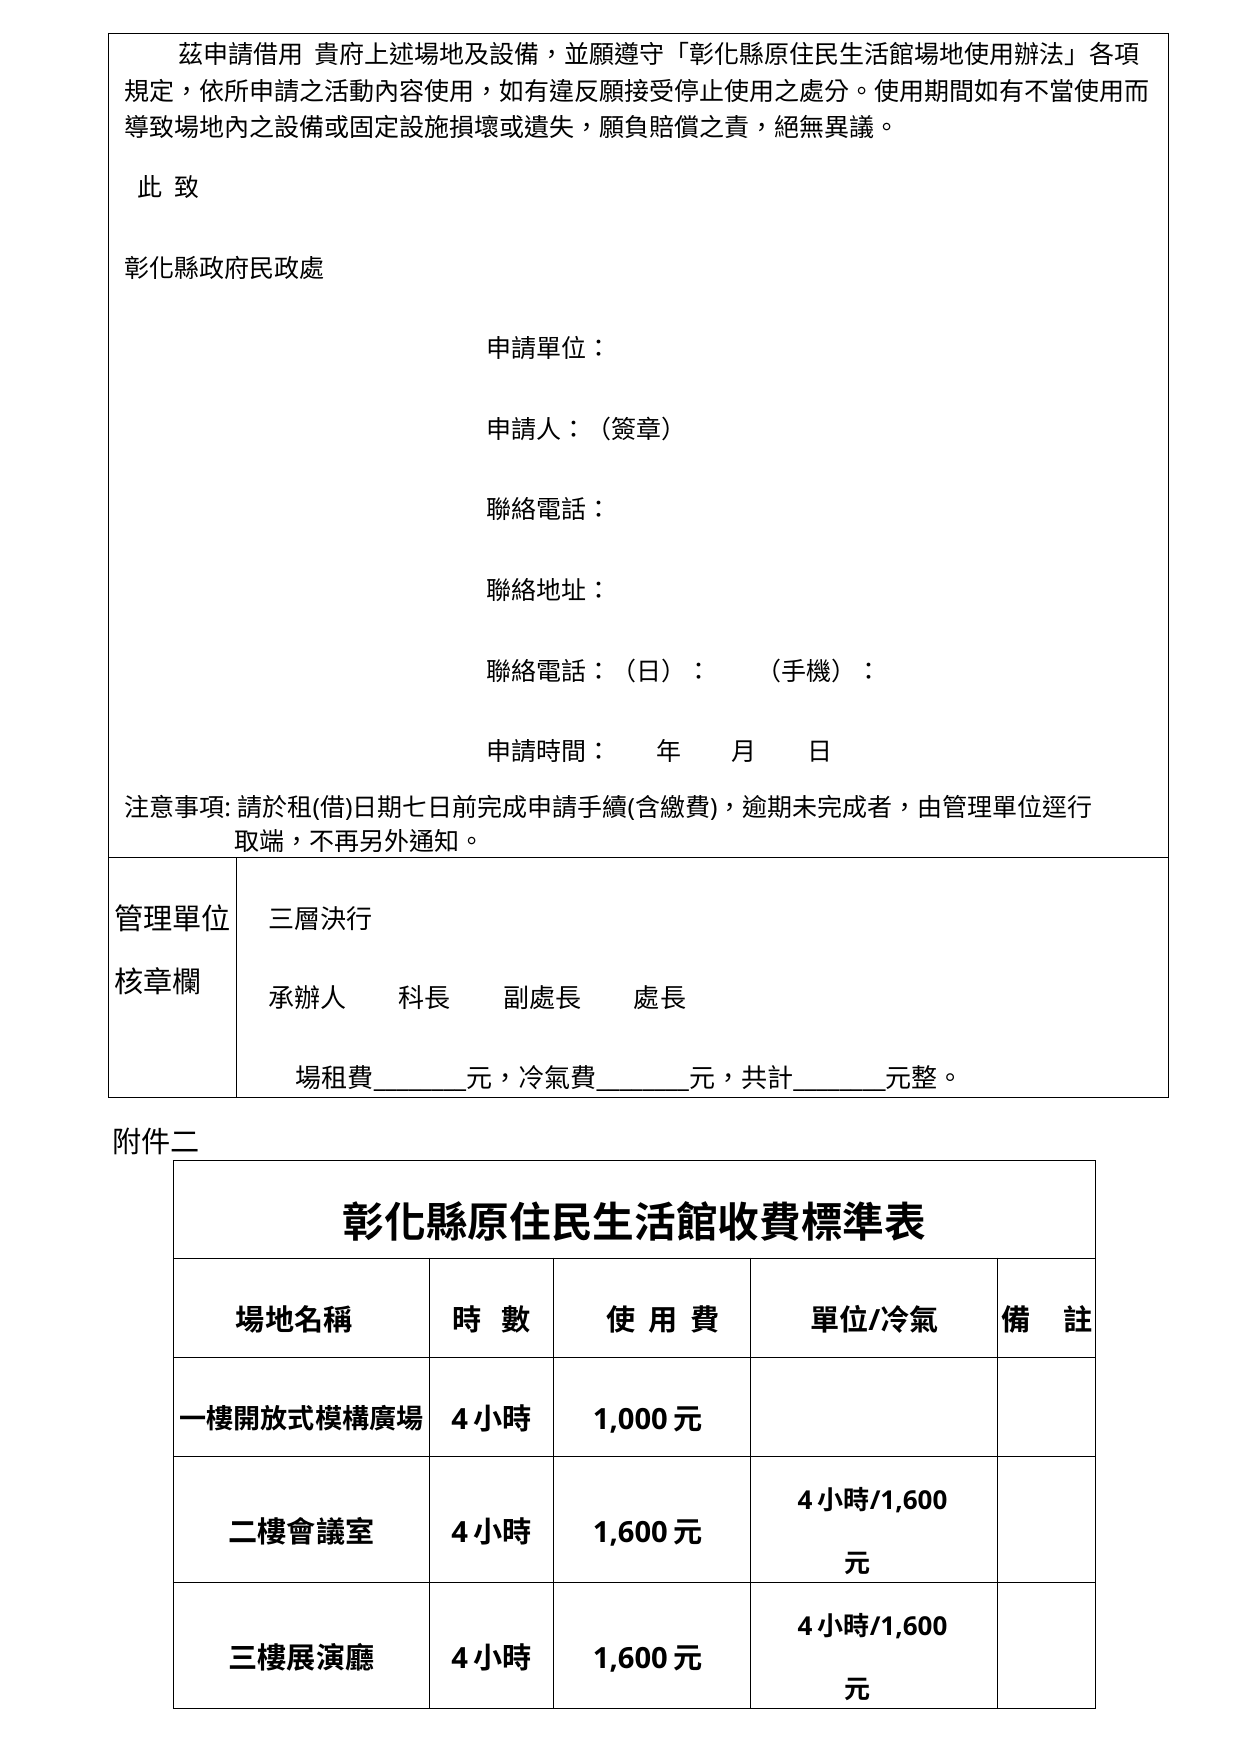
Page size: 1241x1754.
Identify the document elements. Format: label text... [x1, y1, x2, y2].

table_cell 4小時 [430, 1358, 553, 1456]
table_cell 時 數 [430, 1259, 553, 1357]
text 附件二 [112, 1098, 1165, 1160]
table_cell 4小時 [430, 1457, 553, 1582]
table_cell 三樓展演廳 [174, 1583, 429, 1708]
table_cell 三層決行 承辦人 科長 副處長 處長 場租費________元，冷氣費________元，共計________元整。 [237, 858, 1168, 1097]
table_cell 管理單位 核章欄 [109, 858, 236, 1097]
table_cell 4小時 [430, 1583, 553, 1708]
table_cell 4小時/1,600元 [751, 1583, 997, 1708]
table_cell [751, 1358, 997, 1456]
table_cell 備 註 [998, 1259, 1095, 1357]
table_cell [998, 1457, 1095, 1582]
table_header 彰化縣原住民生活館收費標準表 [174, 1161, 1095, 1257]
table_cell [998, 1358, 1095, 1456]
table_cell 單位/冷氣 [751, 1259, 997, 1357]
table_cell 1,600元 [554, 1583, 750, 1708]
table_cell 使 用 費 [554, 1259, 750, 1357]
table_cell 4小時/1,600元 [751, 1457, 997, 1582]
table_cell 1,000元 [554, 1358, 750, 1456]
table_cell [998, 1583, 1095, 1708]
table_cell 一樓開放式模構廣場 [174, 1358, 429, 1456]
table_cell 1,600元 [554, 1457, 750, 1582]
table_cell 茲申請借用 貴府上述場地及設備，並願遵守「彰化縣原住民生活館場地使用辦法」各項規定，依所申請之活動內容使用，如有違反願接受停止使用之處分。使用期間如有不當使用而導致場地內之設備或固定設施損壞或遺失，願負賠償之責，絕無異議。 此 致 彰化縣政府民政處 申請單位： 申請人：（簽章） 聯絡電話： 聯絡地址： 聯絡電話：（日）： （手機）： 申請時間： 年 月 日 注意事項: 請於租(借)日期七日前完成申請手續(含繳費)，逾期未完成者，由管理單位逕行 取端，不再另外通知。 [109, 34, 1168, 857]
table_cell 場地名稱 [174, 1259, 429, 1357]
table_cell 二樓會議室 [174, 1457, 429, 1582]
